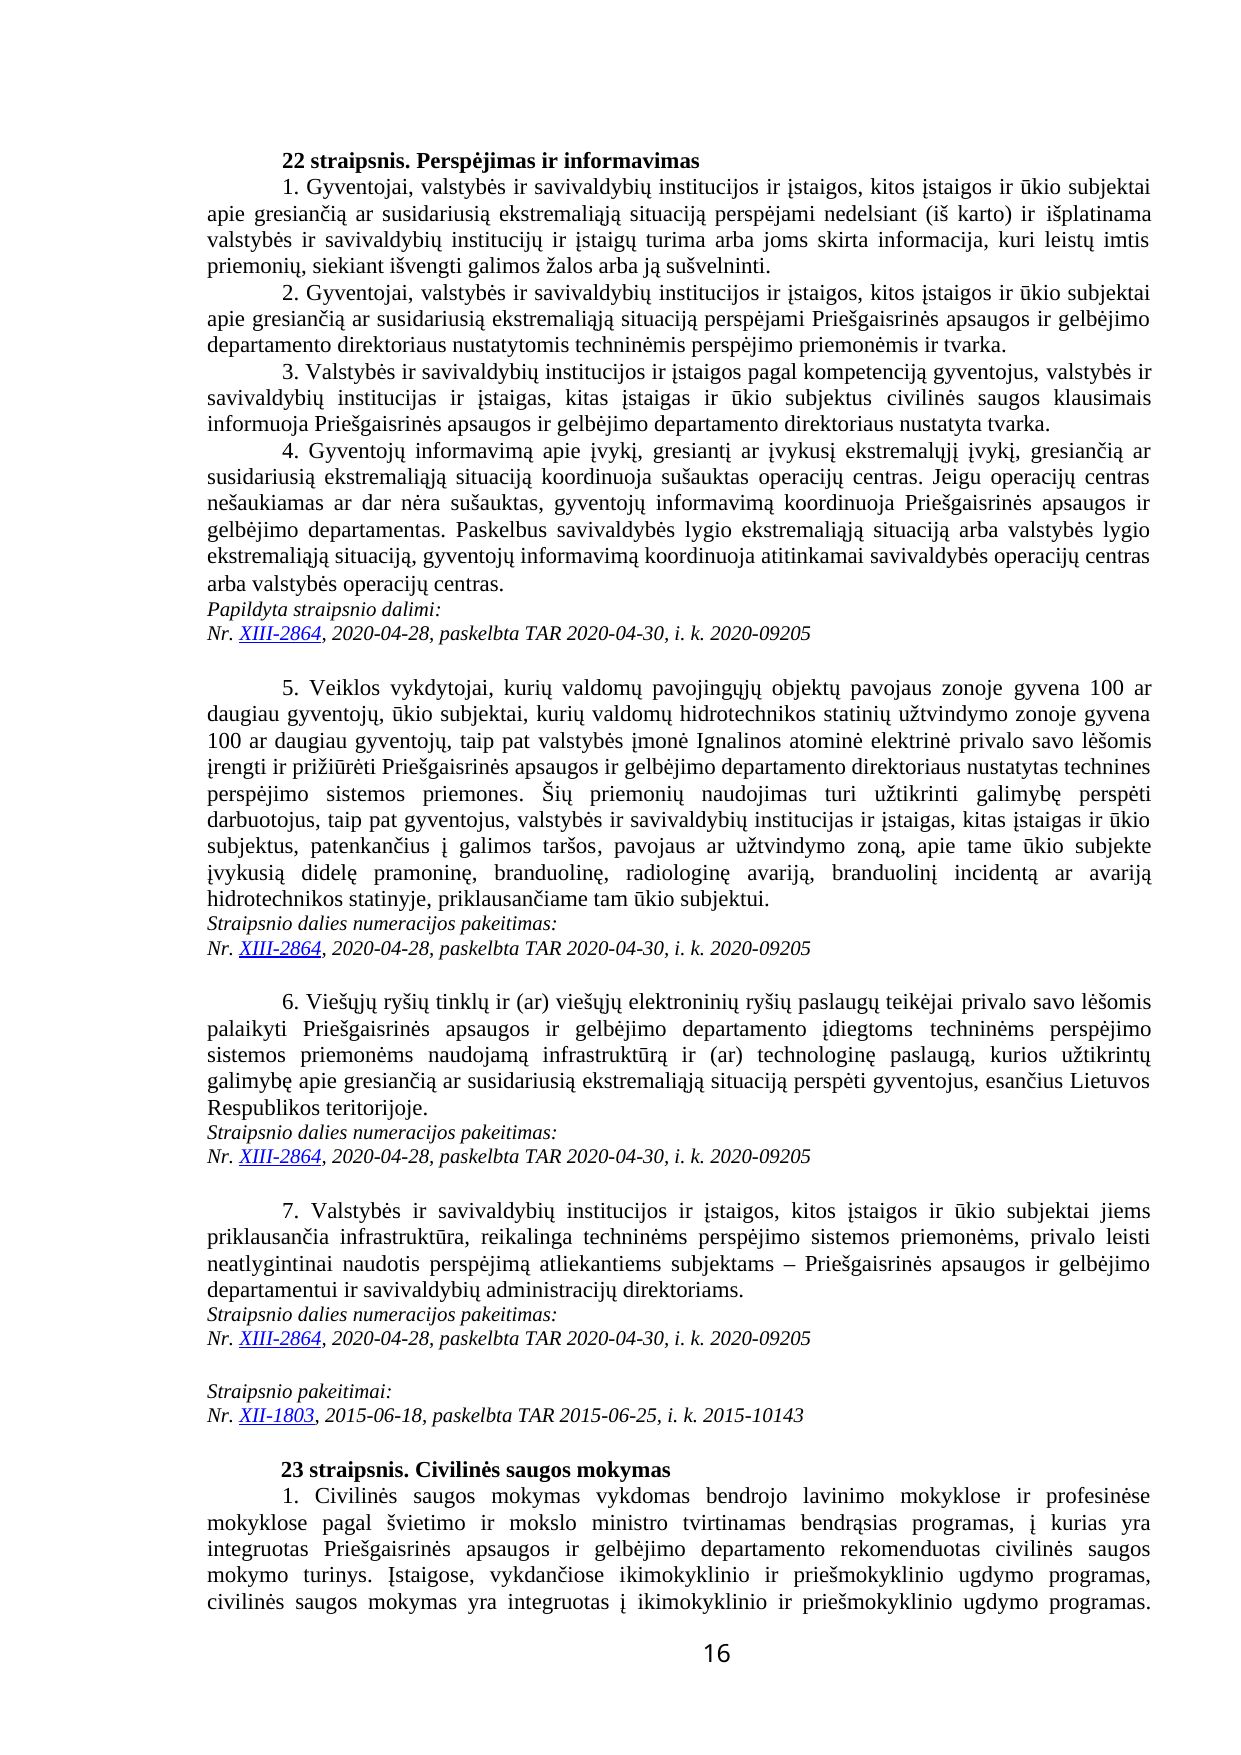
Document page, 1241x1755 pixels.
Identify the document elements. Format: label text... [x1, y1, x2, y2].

text 2. Gyventojai, valstybės ir savivaldybių institucijos ir įstaigos, kitos įstaigos ir ūkio subjektai apie gresiančią ar susidariusią ekstremaliąją situaciją perspėjami Priešgaisrinės apsaugos ir gelbėjimo departamento direktoriaus nustatytomis techninėmis perspėjimo priemonėmis ir tvarka. [207, 279, 1152, 358]
text Nr. XIII-2864, 2020-04-28, paskelbta TAR 2020-04-30, i. k. 2020-09205 [207, 935, 1152, 959]
text 3. Valstybės ir savivaldybių institucijos ir įstaigos pagal kompetenciją gyventojus, valstybės ir savivaldybių institucijas ir įstaigas, kitas įstaigas ir ūkio subjektus civilinės saugos klausimais informuoja Priešgaisrinės apsaugos ir gelbėjimo departamento direktoriaus nustatyta tvarka. [207, 358, 1152, 437]
text 1. Gyventojai, valstybės ir savivaldybių institucijos ir įstaigos, kitos įstaigos ir ūkio subjektai apie gresiančią ar susidariusią ekstremaliąją situaciją perspėjami nedelsiant (iš karto) ir išplatinama valstybės ir savivaldybių institucijų ir įstaigų turima arba joms skirta informacija, kuri leistų imtis priemonių, siekiant išvengti galimos žalos arba ją sušvelninti. [207, 173, 1152, 279]
text Straipsnio pakeitimai: [207, 1379, 1152, 1403]
text 4. Gyventojų informavimą apie įvykį, gresiantį ar įvykusį ekstremalųjį įvykį, gresiančią ar susidariusią ekstremaliąją situaciją koordinuoja sušauktas operacijų centras. Jeigu operacijų centras nešaukiamas ar dar nėra sušauktas, gyventojų informavimą koordinuoja Priešgaisrinės apsaugos ir gelbėjimo departamentas. Paskelbus savivaldybės lygio ekstremaliąją situaciją arba valstybės lygio ekstremaliąją situaciją, gyventojų informavimą koordinuoja atitinkamai savivaldybės operacijų centras arba valstybės operacijų centras. [207, 437, 1152, 597]
text 23 straipsnis. Civilinės saugos mokymas [207, 1456, 1152, 1482]
text Nr. XII-1803, 2015-06-18, paskelbta TAR 2015-06-25, i. k. 2015-10143 [207, 1403, 1152, 1427]
text 5. Veiklos vykdytojai, kurių valdomų pavojingųjų objektų pavojaus zonoje gyvena 100 ar daugiau gyventojų, ūkio subjektai, kurių valdomų hidrotechnikos statinių užtvindymo zonoje gyvena 100 ar daugiau gyventojų, taip pat valstybės įmonė Ignalinos atominė elektrinė privalo savo lėšomis įrengti ir prižiūrėti Priešgaisrinės apsaugos ir gelbėjimo departamento direktoriaus nustatytas technines perspėjimo sistemos priemones. Šių priemonių naudojimas turi užtikrinti galimybę perspėti darbuotojus, taip pat gyventojus, valstybės ir savivaldybių institucijas ir įstaigas, kitas įstaigas ir ūkio subjektus, patenkančius į galimos taršos, pavojaus ar užtvindymo zoną, apie tame ūkio subjekte įvykusią didelę pramoninę, branduolinę, radiologinę avariją, branduolinį incidentą ar avariją hidrotechnikos statinyje, priklausančiame tam ūkio subjektui. [207, 674, 1152, 911]
text 7. Valstybės ir savivaldybių institucijos ir įstaigos, kitos įstaigos ir ūkio subjektai jiems priklausančia infrastruktūra, reikalinga techninėms perspėjimo sistemos priemonėms, privalo leisti neatlygintinai naudotis perspėjimą atliekantiems subjektams – Priešgaisrinės apsaugos ir gelbėjimo departamentui ir savivaldybių administracijų direktoriams. [207, 1197, 1152, 1302]
text Nr. XIII-2864, 2020-04-28, paskelbta TAR 2020-04-30, i. k. 2020-09205 [207, 1326, 1152, 1350]
text Nr. XIII-2864, 2020-04-28, paskelbta TAR 2020-04-30, i. k. 2020-09205 [207, 621, 1152, 645]
text Nr. XIII-2864, 2020-04-28, paskelbta TAR 2020-04-30, i. k. 2020-09205 [207, 1144, 1152, 1168]
text Straipsnio dalies numeracijos pakeitimas: [207, 1302, 1152, 1326]
text Straipsnio dalies numeracijos pakeitimas: [207, 1120, 1152, 1144]
text 1. Civilinės saugos mokymas vykdomas bendrojo lavinimo mokyklose ir profesinėse mokyklose pagal švietimo ir mokslo ministro tvirtinamas bendrąsias programas, į kurias yra integruotas Priešgaisrinės apsaugos ir gelbėjimo departamento rekomenduotas civilinės saugos mokymo turinys. Įstaigose, vykdančiose ikimokyklinio ir priešmokyklinio ugdymo programas, civilinės saugos mokymas yra integruotas į ikimokyklinio ir priešmokyklinio ugdymo programas. [207, 1482, 1152, 1614]
text 6. Viešųjų ryšių tinklų ir (ar) viešųjų elektroninių ryšių paslaugų teikėjai privalo savo lėšomis palaikyti Priešgaisrinės apsaugos ir gelbėjimo departamento įdiegtoms techninėms perspėjimo sistemos priemonėms naudojamą infrastruktūrą ir (ar) technologinę paslaugą, kurios užtikrintų galimybę apie gresiančią ar susidariusią ekstremaliąją situaciją perspėti gyventojus, esančius Lietuvos Respublikos teritorijoje. [207, 988, 1152, 1120]
text 22 straipsnis. Perspėjimas ir informavimas [207, 147, 1152, 173]
text Papildyta straipsnio dalimi: [207, 597, 1152, 621]
text Straipsnio dalies numeracijos pakeitimas: [207, 911, 1152, 935]
